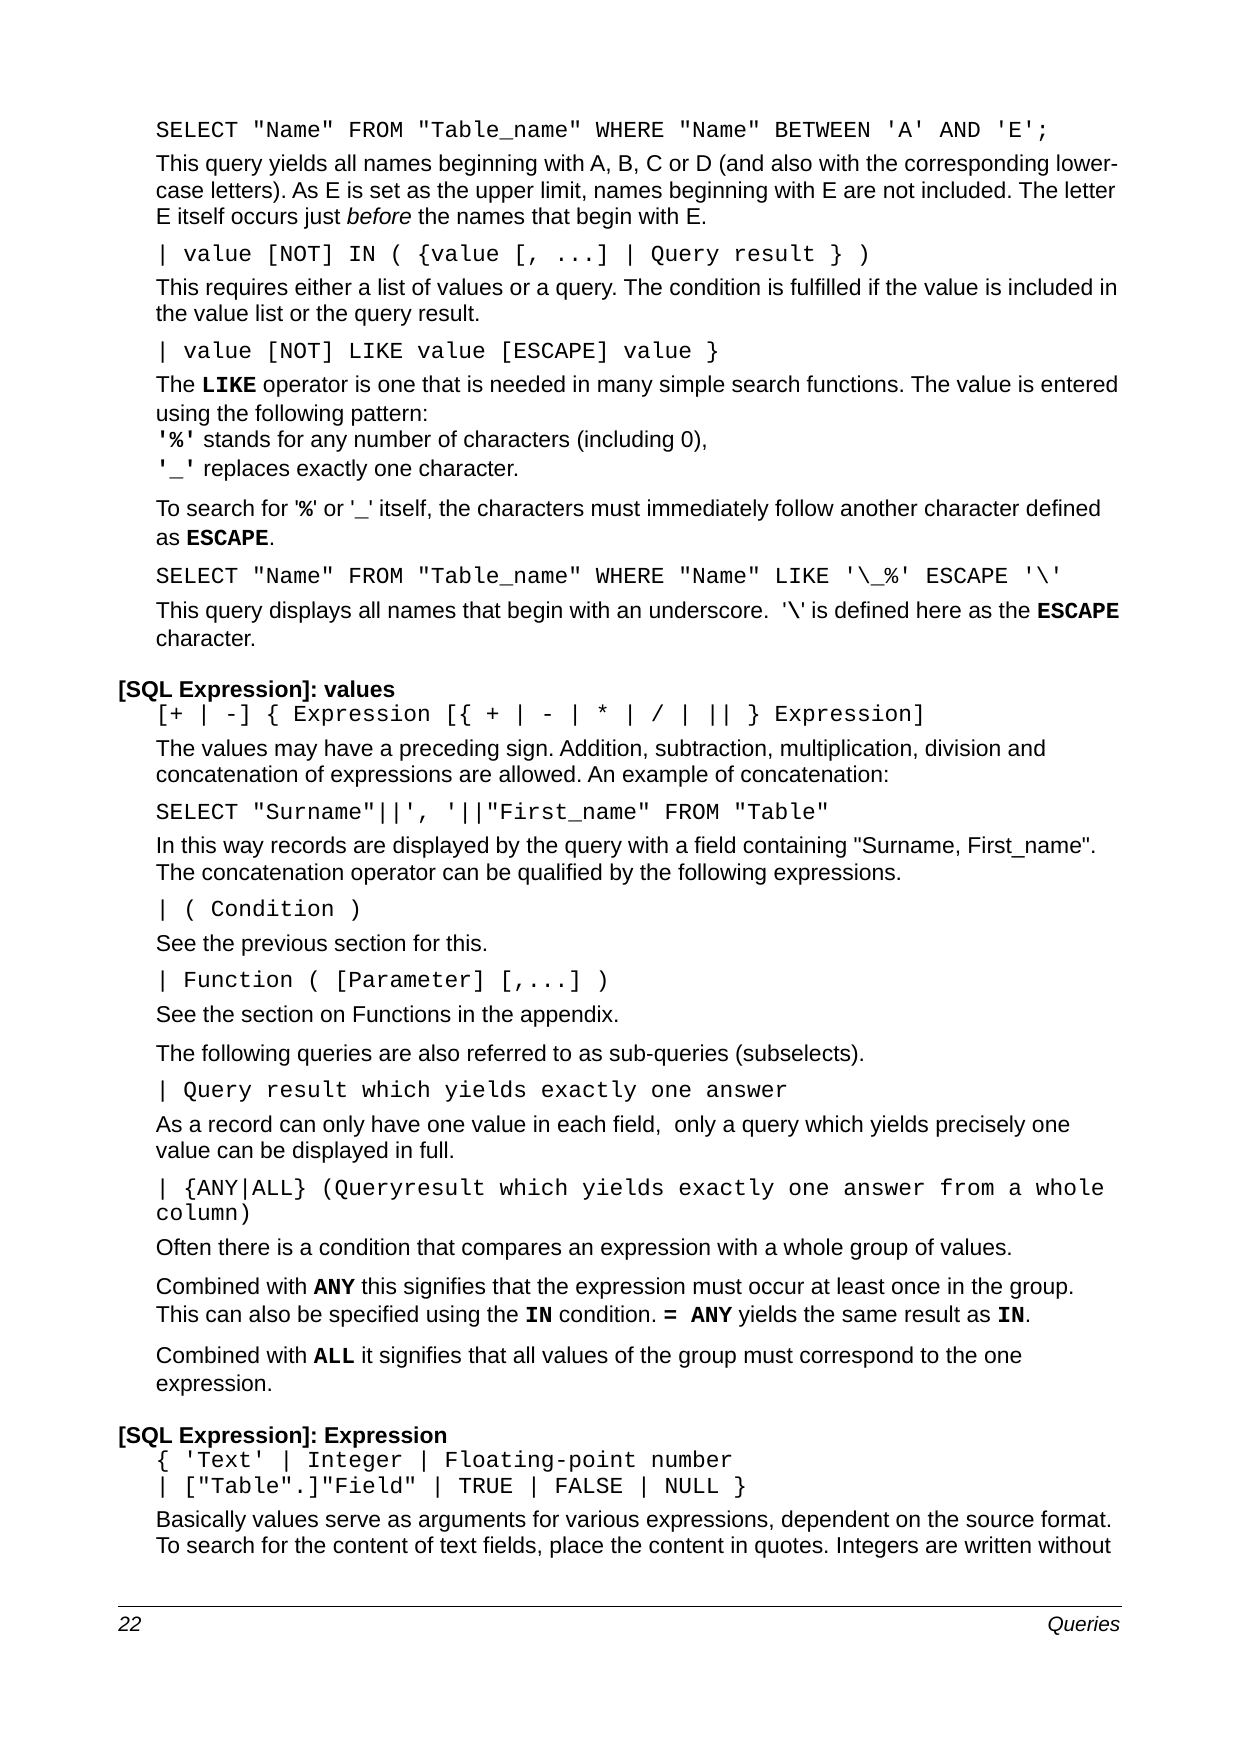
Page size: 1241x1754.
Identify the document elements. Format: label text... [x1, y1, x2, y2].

text | Function ( [Parameter] [,...] ) [156, 968, 1122, 994]
text This query displays all names that begin with an underscore. '\' is defined here as the ESCAPE character. [156, 597, 1122, 651]
text See the previous section for this. [156, 930, 1122, 956]
text Basically values serve as arguments for various expressions, dependent on the source format. To search for the content of text fields, place the content in quotes. Integers are written without [156, 1506, 1122, 1559]
text [+ | -] { Expression [{ + | - | * | / | || } Expression] [156, 703, 1122, 729]
list [SQL Expression]: values [118, 676, 1122, 703]
text | value [NOT] IN ( {value [, ...] | Query result } ) [156, 242, 1122, 268]
text See the section on Functions in the appendix. [156, 1001, 1122, 1027]
text The values may have a preceding sign. Addition, subtraction, multiplication, division and concatenation of expressions are allowed. An example of concatenation: [156, 735, 1122, 788]
text | Query result which yields exactly one answer [156, 1078, 1122, 1104]
text In this way records are displayed by the query with a field containing "Surname, First_name". The concatenation operator can be qualified by the following expressions. [156, 832, 1122, 885]
text SELECT "Surname"||', '||"First_name" FROM "Table" [156, 800, 1122, 826]
text The following queries are also referred to as sub-queries (subselects). [156, 1039, 1122, 1066]
text | ( Condition ) [156, 897, 1122, 923]
text This requires either a list of values or a query. The condition is fulfilled if the value is included in the value list or the query result. [156, 274, 1122, 327]
text SELECT "Name" FROM "Table_name" WHERE "Name" LIKE '\_%' ESCAPE '\' [156, 564, 1122, 590]
text Combined with ALL it signifies that all values of the group must correspond to the one expression. [156, 1342, 1122, 1397]
text As a record can only have one value in each field, only a query which yields precisely one value can be displayed in full. [156, 1111, 1122, 1163]
list [SQL Expression]: Expression [118, 1422, 1122, 1448]
text | {ANY|ALL} (Queryresult which yields exactly one answer from a whole column) [156, 1176, 1122, 1228]
text | value [NOT] LIKE value [ESCAPE] value } [156, 339, 1122, 365]
text Combined with ANY this signifies that the expression must occur at least once in the group. This can also be specified using the IN condition. = ANY yields the same result as IN. [156, 1273, 1122, 1329]
text To search for '%' or '_' itself, the characters must immediately follow another character defined as ESCAPE. [156, 495, 1122, 552]
text { 'Text' | Integer | Floating-point number [156, 1448, 1122, 1474]
text Often there is a condition that compares an expression with a whole group of values. [156, 1234, 1122, 1260]
text The LIKE operator is one that is needed in many simple search functions. The value is entered using the following pattern: '%' stands for any number of characters (including 0), '_' replaces exactly one character. [156, 371, 1122, 483]
text This query yields all names beginning with A, B, C or D (and also with the corresponding lower-case letters). As E is set as the upper limit, names beginning with E are not included. The letter E itself occurs just before the names that begin with E. [156, 150, 1122, 229]
text SELECT "Name" FROM "Table_name" WHERE "Name" BETWEEN 'A' AND 'E'; [156, 118, 1122, 144]
text | ["Table".]"Field" | TRUE | FALSE | NULL } [156, 1474, 1122, 1500]
